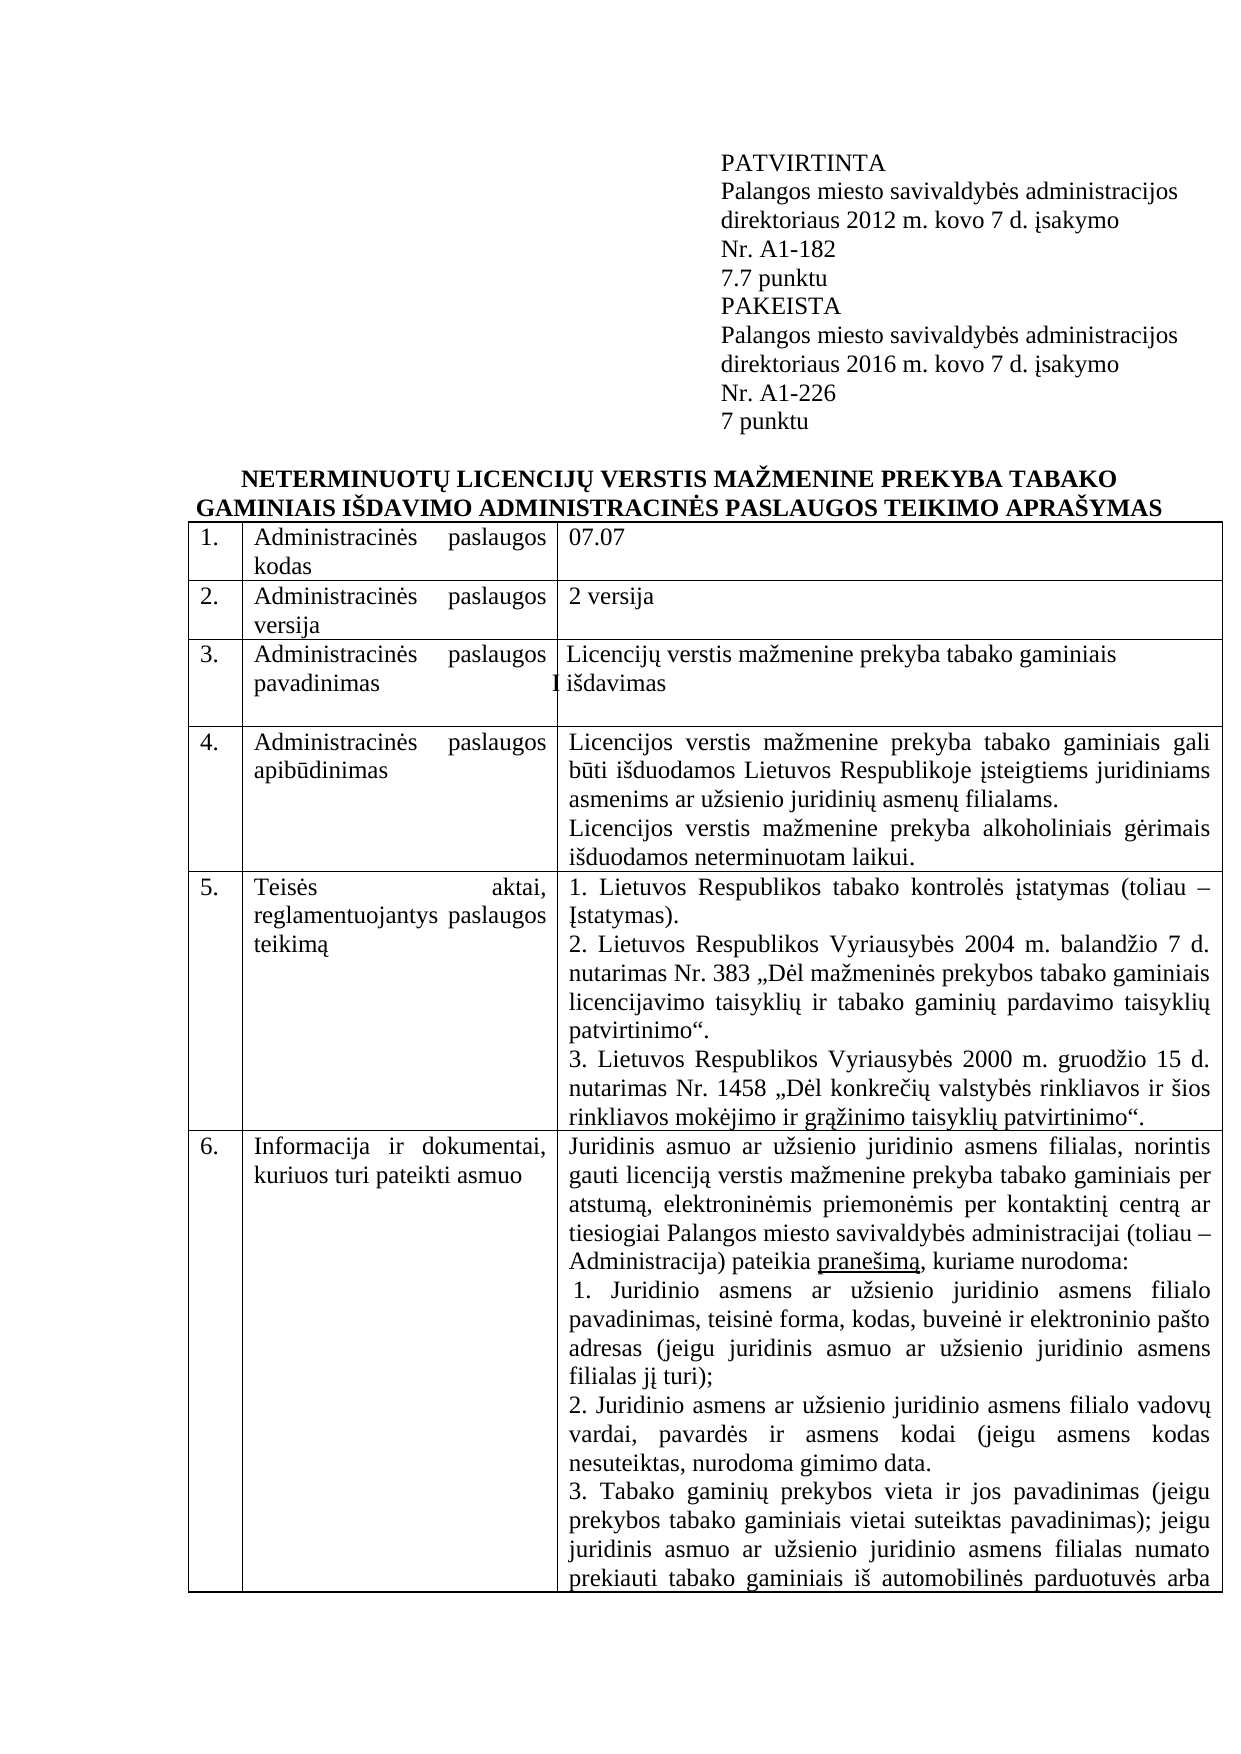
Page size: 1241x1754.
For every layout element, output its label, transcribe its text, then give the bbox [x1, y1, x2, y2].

table_cell 2. [189, 581, 242, 638]
table_cell Informacija ir dokumentai, kuriuos turi pateikti asmuo [243, 1131, 557, 1591]
table_cell Administracinės paslaugos pavadinimas [243, 640, 557, 726]
table_cell 3. [189, 640, 242, 726]
table_cell Licencijos verstis mažmenine prekyba tabako gaminiais gali būti išduodamos Lietuvos Respublikoje įsteigtiems juridiniams asmenims ar užsienio juridinių asmenų filialams. Licencijos verstis mažmenine prekyba alkoholiniais gėrimais išduodamos neterminuotam laikui. [558, 727, 1222, 871]
table_cell 1. Lietuvos Respublikos tabako kontrolės įstatymas (toliau – Įstatymas). 2. Lietuvos Respublikos Vyriausybės 2004 m. balandžio 7 d. nutarimas Nr. 383 „Dėl mažmeninės prekybos tabako gaminiais licencijavimo taisyklių ir tabako gaminių pardavimo taisyklių patvirtinimo“. 3. Lietuvos Respublikos Vyriausybės 2000 m. gruodžio 15 d. nutarimas Nr. 1458 „Dėl konkrečių valstybės rinkliavos ir šios rinkliavos mokėjimo ir grąžinimo taisyklių patvirtinimo“. [558, 872, 1222, 1130]
table_cell Teisės aktai, reglamentuojantys paslaugos teikimą [243, 872, 557, 1130]
table_header Administracinės paslaugos kodas [243, 523, 557, 580]
text Nr. A1-226 [177, 378, 1181, 406]
table_cell Licencijų verstis mažmenine prekyba tabako gaminiais I išdavimas [558, 640, 1222, 726]
table_cell 6. [189, 1131, 242, 1591]
text NETERMINUOTŲ Licencijų verstis mažmenine prekyba tabako gaminiais išdavimo ADMINISTRACINĖS PASLAUGOS TEIKIMO APRAŠYMAS [177, 464, 1181, 521]
text 7 punktu [177, 406, 1181, 435]
text Palangos miesto savivaldybės administracijos [177, 320, 1181, 349]
text Palangos miesto savivaldybės administracijos [177, 176, 1181, 205]
text PAKEISTA [177, 291, 1181, 320]
table_cell Juridinis asmuo ar užsienio juridinio asmens filialas, norintis gauti licenciją verstis mažmenine prekyba tabako gaminiais per atstumą, elektroninėmis priemonėmis per kontaktinį centrą ar tiesiogiai Palangos miesto savivaldybės administracijai (toliau – Administracija) pateikia pranešimą, kuriame nurodoma: 1. Juridinio asmens ar užsienio juridinio asmens filialo pavadinimas, teisinė forma, kodas, buveinė ir elektroninio pašto adresas (jeigu juridinis asmuo ar užsienio juridinio asmens filialas jį turi); 2. Juridinio asmens ar užsienio juridinio asmens filialo vadovų vardai, pavardės ir asmens kodai (jeigu asmens kodas nesuteiktas, nurodoma gimimo data. 3. Tabako gaminių prekybos vieta ir jos pavadinimas (jeigu prekybos tabako gaminiais vietai suteiktas pavadinimas); jeigu juridinis asmuo ar užsienio juridinio asmens filialas numato prekiauti tabako gaminiais iš automobilinės parduotuvės arba [558, 1131, 1222, 1591]
text direktoriaus 2012 m. kovo 7 d. įsakymo [177, 205, 1181, 234]
table_header 1. [189, 523, 242, 580]
table_cell Administracinės paslaugos versija [243, 581, 557, 638]
table_cell Administracinės paslaugos apibūdinimas [243, 727, 557, 871]
table_cell 5. [189, 872, 242, 1130]
text PATVIRTINTA [177, 148, 1181, 176]
table_header 07.07 [558, 523, 1222, 580]
text 7.7 punktu [177, 263, 1181, 291]
text direktoriaus 2016 m. kovo 7 d. įsakymo [177, 349, 1181, 378]
text Nr. A1-182 [177, 234, 1181, 263]
table_cell 2 versija [558, 581, 1222, 638]
table_cell 4. [189, 727, 242, 871]
